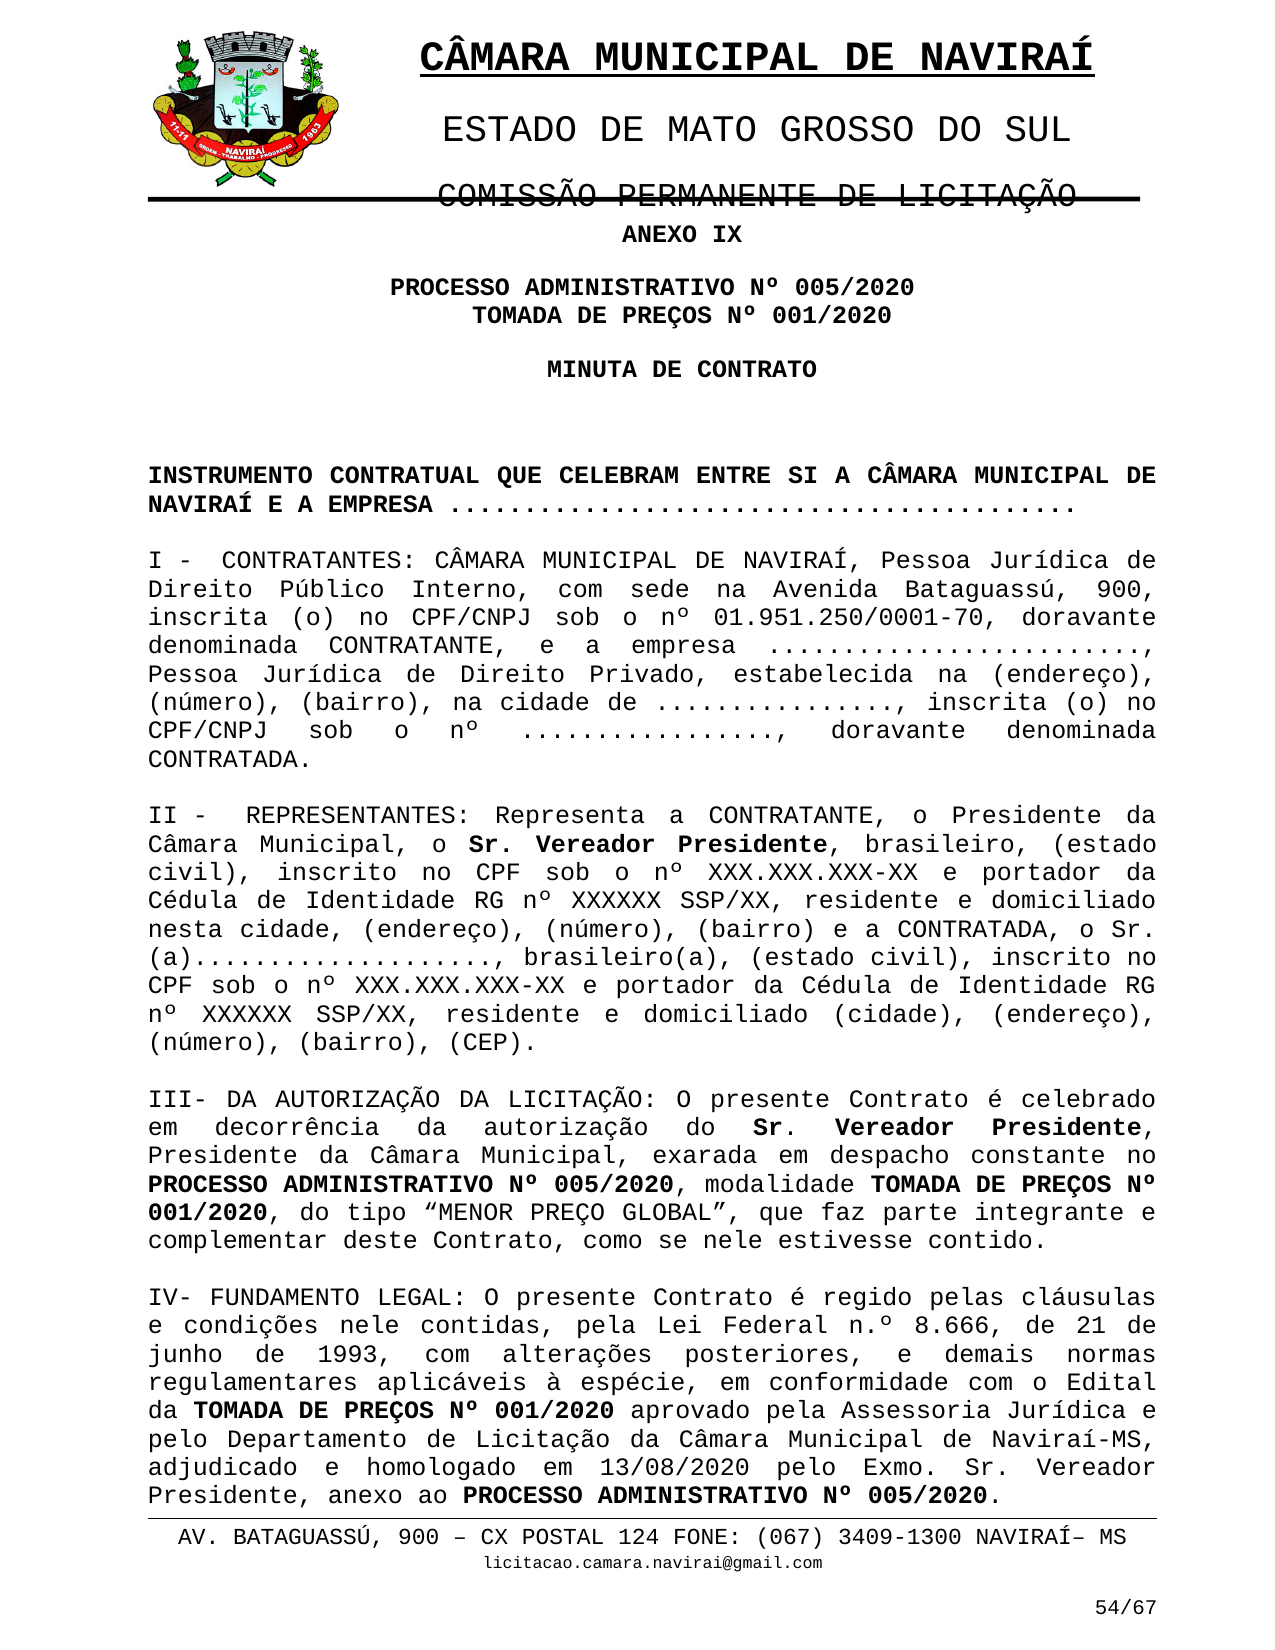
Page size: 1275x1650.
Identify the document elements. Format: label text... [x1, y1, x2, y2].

text III- DA AUTORIZAÇÃO DA LICITAÇÃO: O presente Contrato é celebrado em decorrência da autorização do Sr. Vereador Presidente, Presidente da Câmara Municipal, exarada em despacho constante no PROCESSO ADMINISTRATIVO Nº 005/2020, modalidade TOMADA DE PREÇOS Nº 001/2020, do tipo “MENOR PREÇO GLOBAL”, que faz parte integrante e complementar deste Contrato, como se nele estivesse contido. [148, 1086, 1157, 1256]
picture [150, 31, 339, 187]
subtitle ANEXO IX [148, 221, 1216, 250]
text IV- FUNDAMENTO LEGAL: O presente Contrato é regido pelas cláusulas e condições nele contidas, pela Lei Federal n.º 8.666, de 21 de junho de 1993, com alterações posteriores, e demais normas regulamentares aplicáveis à espécie, em conformidade com o Edital da TOMADA DE PREÇOS Nº 001/2020 aprovado pela Assessoria Jurídica e pelo Departamento de Licitação da Câmara Municipal de Naviraí-MS, adjudicado e homologado em 13/08/2020 pelo Exmo. Sr. Vereador Presidente, anexo ao PROCESSO ADMINISTRATIVO Nº 005/2020. [148, 1285, 1157, 1511]
subtitle TOMADA DE PREÇOS Nº 001/2020 [148, 303, 1216, 331]
text INSTRUMENTO CONTRATUAL QUE CELEBRAM ENTRE SI A CÂMARA MUNICIPAL DE NAVIRAÍ E A EMPRESA .......................................... [148, 463, 1157, 520]
text PROCESSO ADMINISTRATIVO Nº 005/2020 [148, 275, 1157, 303]
text I - CONTRATANTES: CÂMARA MUNICIPAL DE NAVIRAÍ, Pessoa Jurídica de Direito Público Interno, com sede na Avenida Bataguassú, 900, inscrita (o) no CPF/CNPJ sob o nº 01.951.250/0001-70, doravante denominada CONTRATANTE, e a empresa ........................., Pessoa Jurídica de Direito Privado, estabelecida na (endereço), (número), (bairro), na cidade de ................, inscrita (o) no CPF/CNPJ sob o nº ................., doravante denominada CONTRATADA. [148, 548, 1157, 775]
text II - REPRESENTANTES: Representa a CONTRATANTE, o Presidente da Câmara Municipal, o Sr. Vereador Presidente, brasileiro, (estado civil), inscrito no CPF sob o nº XXX.XXX.XXX-XX e portador da Cédula de Identidade RG nº XXXXXX SSP/XX, residente e domiciliado nesta cidade, (endereço), (número), (bairro) e a CONTRATADA, o Sr.(a)...................., brasileiro(a), (estado civil), inscrito no CPF sob o nº XXX.XXX.XXX-XX e portador da Cédula de Identidade RG nº XXXXXX SSP/XX, residente e domiciliado (cidade), (endereço), (número), (bairro), (CEP). [148, 803, 1157, 1058]
text MINUTA DE CONTRATO [148, 356, 1216, 385]
